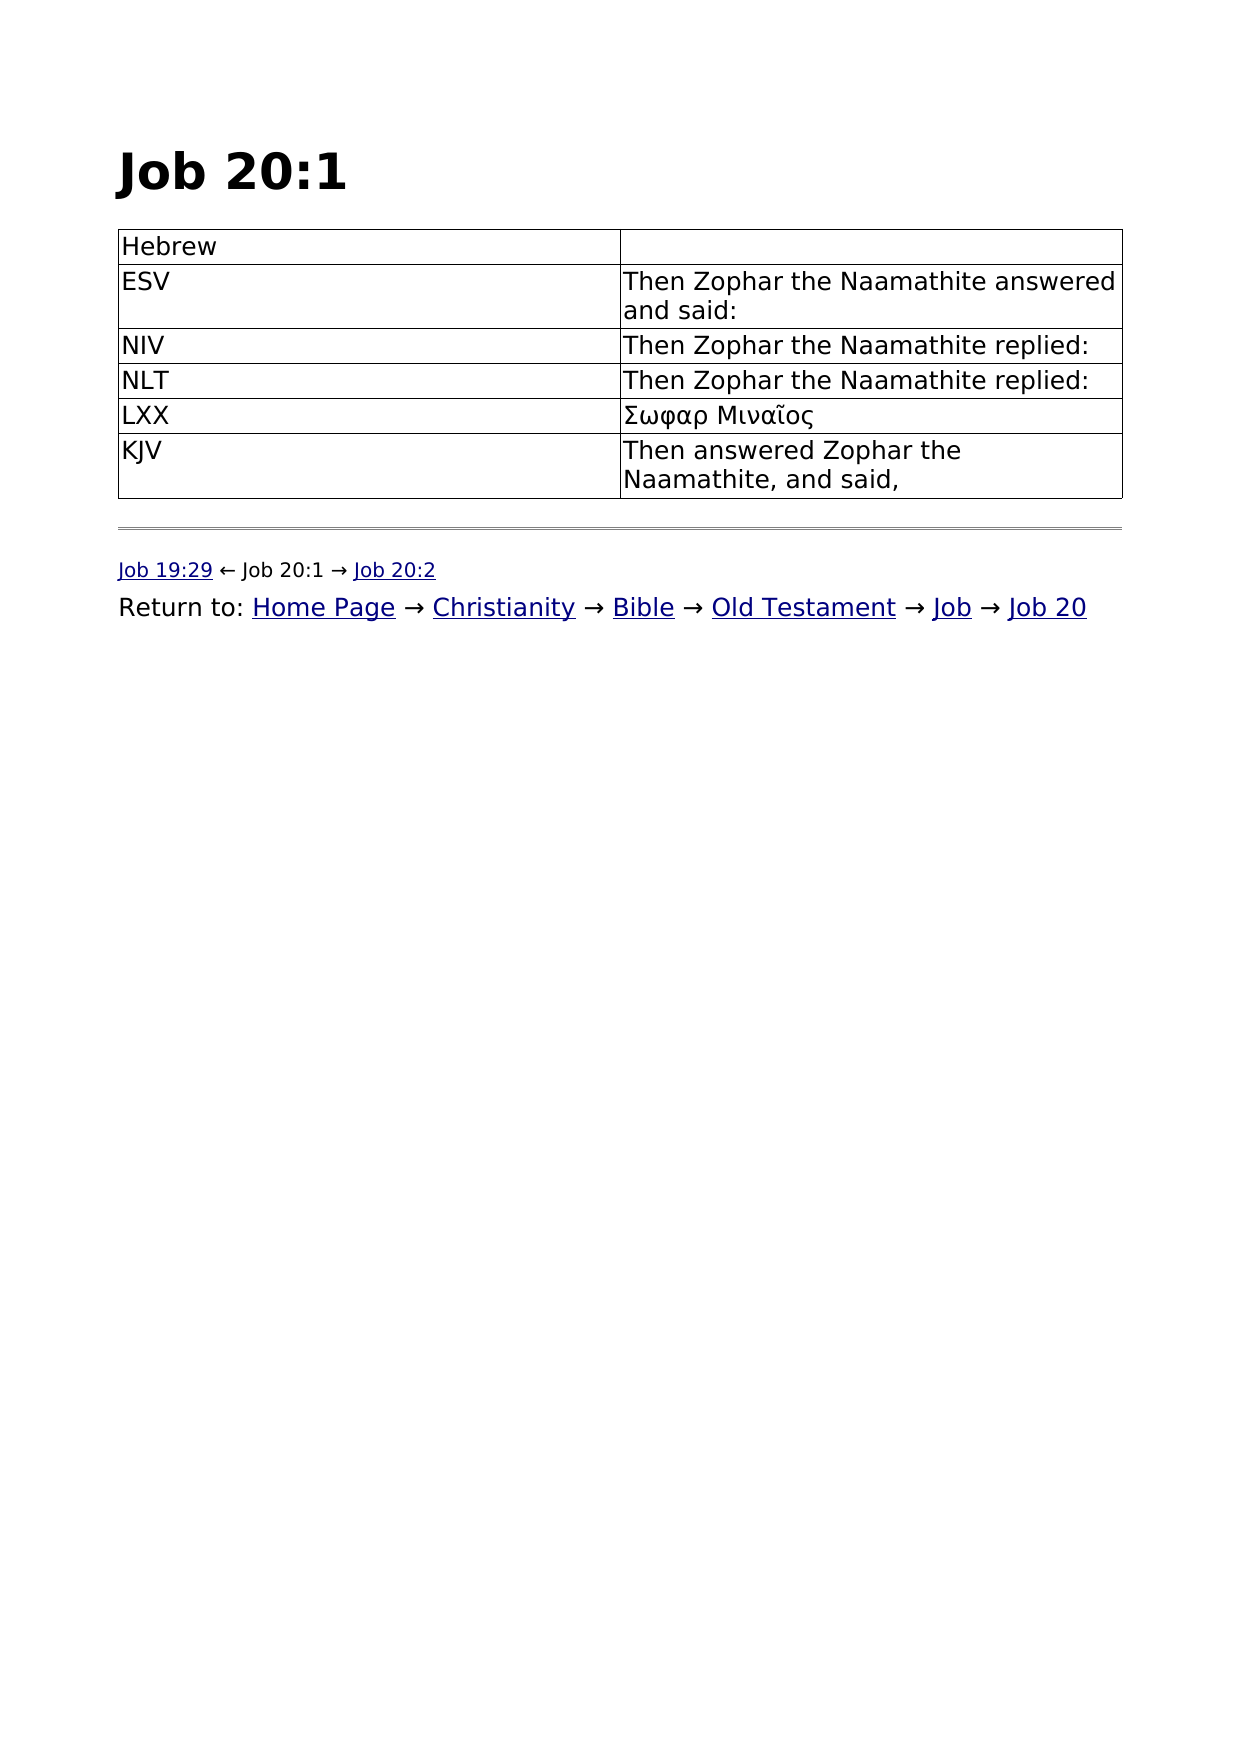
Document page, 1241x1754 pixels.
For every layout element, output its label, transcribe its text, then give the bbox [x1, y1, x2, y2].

table_cell Then Zophar the Naamathite replied: [621, 364, 1122, 398]
table_header Hebrew [119, 230, 620, 264]
text Job 19:29 ← Job 20:1 → Job 20:2 [118, 559, 1122, 593]
table_cell LXX [119, 399, 620, 433]
text Return to: Home Page → Christianity → Bible → Old Testament → Job → Job 20 [118, 593, 1122, 622]
table_cell Σωφαρ Μιναῖος [621, 399, 1122, 433]
table_cell Then answered Zophar the Naamathite, and said, [621, 434, 1122, 498]
table_cell NLT [119, 364, 620, 398]
table_cell NIV [119, 329, 620, 363]
table_cell Then Zophar the Naamathite replied: [621, 329, 1122, 363]
subtitle Job 20:1 [118, 143, 1122, 201]
table_header [621, 230, 1122, 264]
table_cell KJV [119, 434, 620, 498]
table_cell Then Zophar the Naamathite answered and said: [621, 265, 1122, 328]
table_cell ESV [119, 265, 620, 328]
